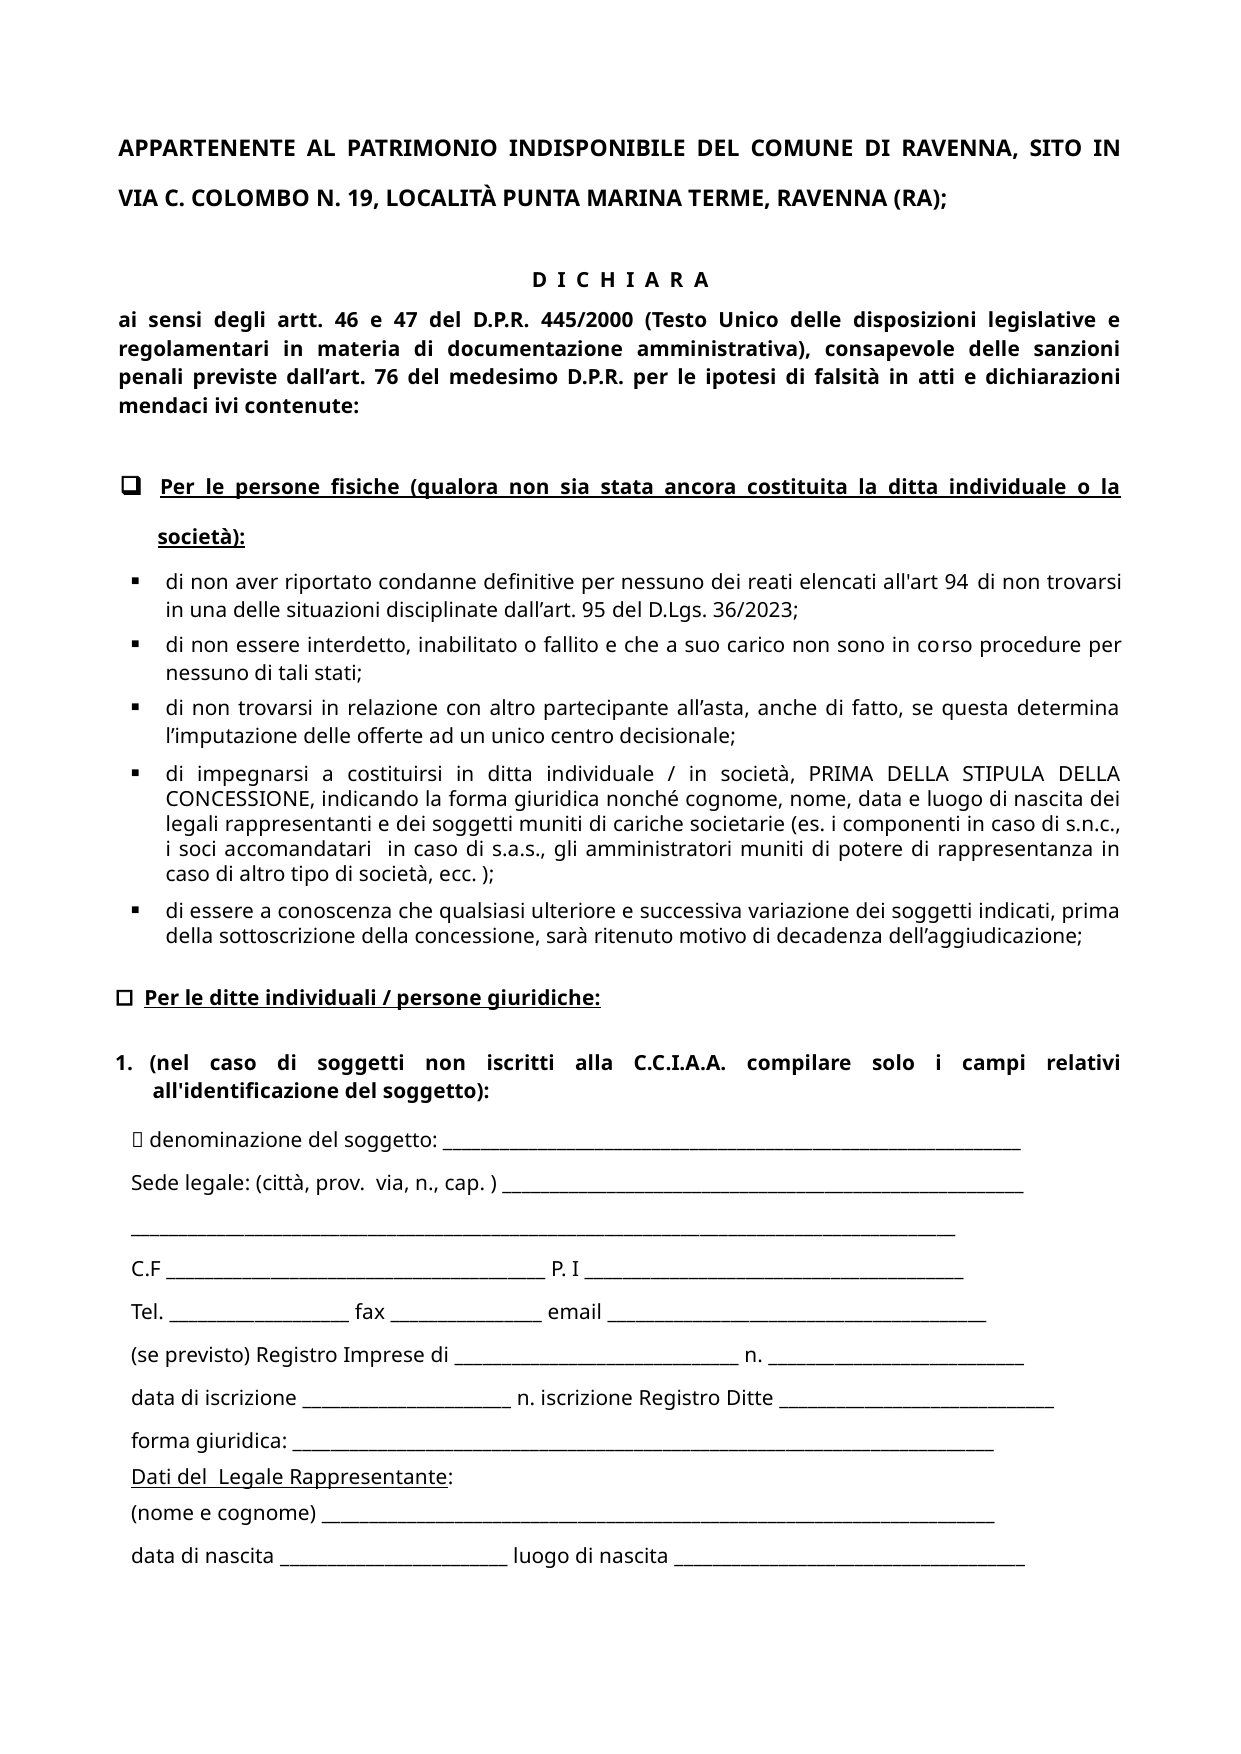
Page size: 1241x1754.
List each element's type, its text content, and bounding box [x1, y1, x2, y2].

table_cell (nome e cognome) _______________________________________________________________________ [124, 1491, 1130, 1534]
table_cell Tel. ___________________ fax ________________ email ________________________________________ [124, 1290, 1130, 1333]
text  Per le ditte individuali / persone giuridiche: [115, 985, 1122, 1010]
text ai sensi degli artt. 46 e 47 del D.P.R. 445/2000 (Testo Unico delle disposizioni legislative e regolamentari in materia di documentazione amministrativa), consapevole delle sanzioni penali previste dall’art. 76 del medesimo D.P.R. per le ipotesi di falsità in atti e dichiarazioni mendaci ivi contenute: [118, 305, 1122, 419]
table_header  denominazione del soggetto: _____________________________________________________________ [124, 1117, 1130, 1160]
table_cell _______________________________________________________________________________________ [124, 1204, 1130, 1247]
table_cell C.F ________________________________________ P. I ________________________________________ [124, 1247, 1130, 1290]
table_cell Dati del Legale Rappresentante: [124, 1462, 1130, 1491]
list di non aver riportato condanne definitive per nessuno dei reati elencati all'art 94 di non trovarsi in una delle situazioni disciplinate dall’art. 95 del D.Lgs. 36/2023; [130, 567, 1122, 624]
list di impegnarsi a costituirsi in ditta individuale / in società, PRIMA DELLA STIPULA DELLA CONCESSIONE, indicando la forma giuridica nonché cognome, nome, data e luogo di nascita dei legali rappresentanti e dei soggetti muniti di cariche societarie (es. i componenti in caso di s.n.c., i soci accomandatari in caso di s.a.s., gli amministratori muniti di potere di rappresentanza in caso di altro tipo di società, ecc. ); [130, 762, 1122, 887]
text  Per le persone fisiche (qualora non sia stata ancora costituita la ditta individuale o la società): [120, 454, 1122, 554]
list di essere a conoscenza che qualsiasi ulteriore e successiva variazione dei soggetti indicati, prima della sottoscrizione della concessione, sarà ritenuto motivo di decadenza dell’aggiudicazione; [130, 898, 1122, 948]
table_cell forma giuridica: __________________________________________________________________________ [124, 1419, 1130, 1462]
text DICHIARA [118, 265, 1122, 293]
table_cell (se previsto) Registro Imprese di ______________________________ n. ___________________________ [124, 1333, 1130, 1376]
list di non trovarsi in relazione con altro partecipante all’asta, anche di fatto, se questa determina l’imputazione delle offerte ad un unico centro decisionale; [130, 693, 1122, 750]
text APPARTENENTE AL PATRIMONIO INDISPONIBILE DEL COMUNE DI RAVENNA, SITO IN VIA C. COLOMBO N. 19, Località Punta Marina Terme, Ravenna (Ra); [118, 113, 1122, 213]
table_cell data di iscrizione ______________________ n. iscrizione Registro Ditte _____________________________ [124, 1376, 1130, 1419]
table_cell data di nascita ________________________ luogo di nascita _____________________________________ [124, 1534, 1130, 1577]
table_cell Sede legale: (città, prov. via, n., cap. ) _______________________________________________________ [124, 1160, 1130, 1203]
list (nel caso di soggetti non iscritti alla C.C.I.A.A. compilare solo i campi relativi all'identificazione del soggetto): [115, 1048, 1122, 1105]
list di non essere interdetto, inabilitato o fallito e che a suo carico non sono in corso procedure per nessuno di tali stati; [130, 630, 1122, 687]
